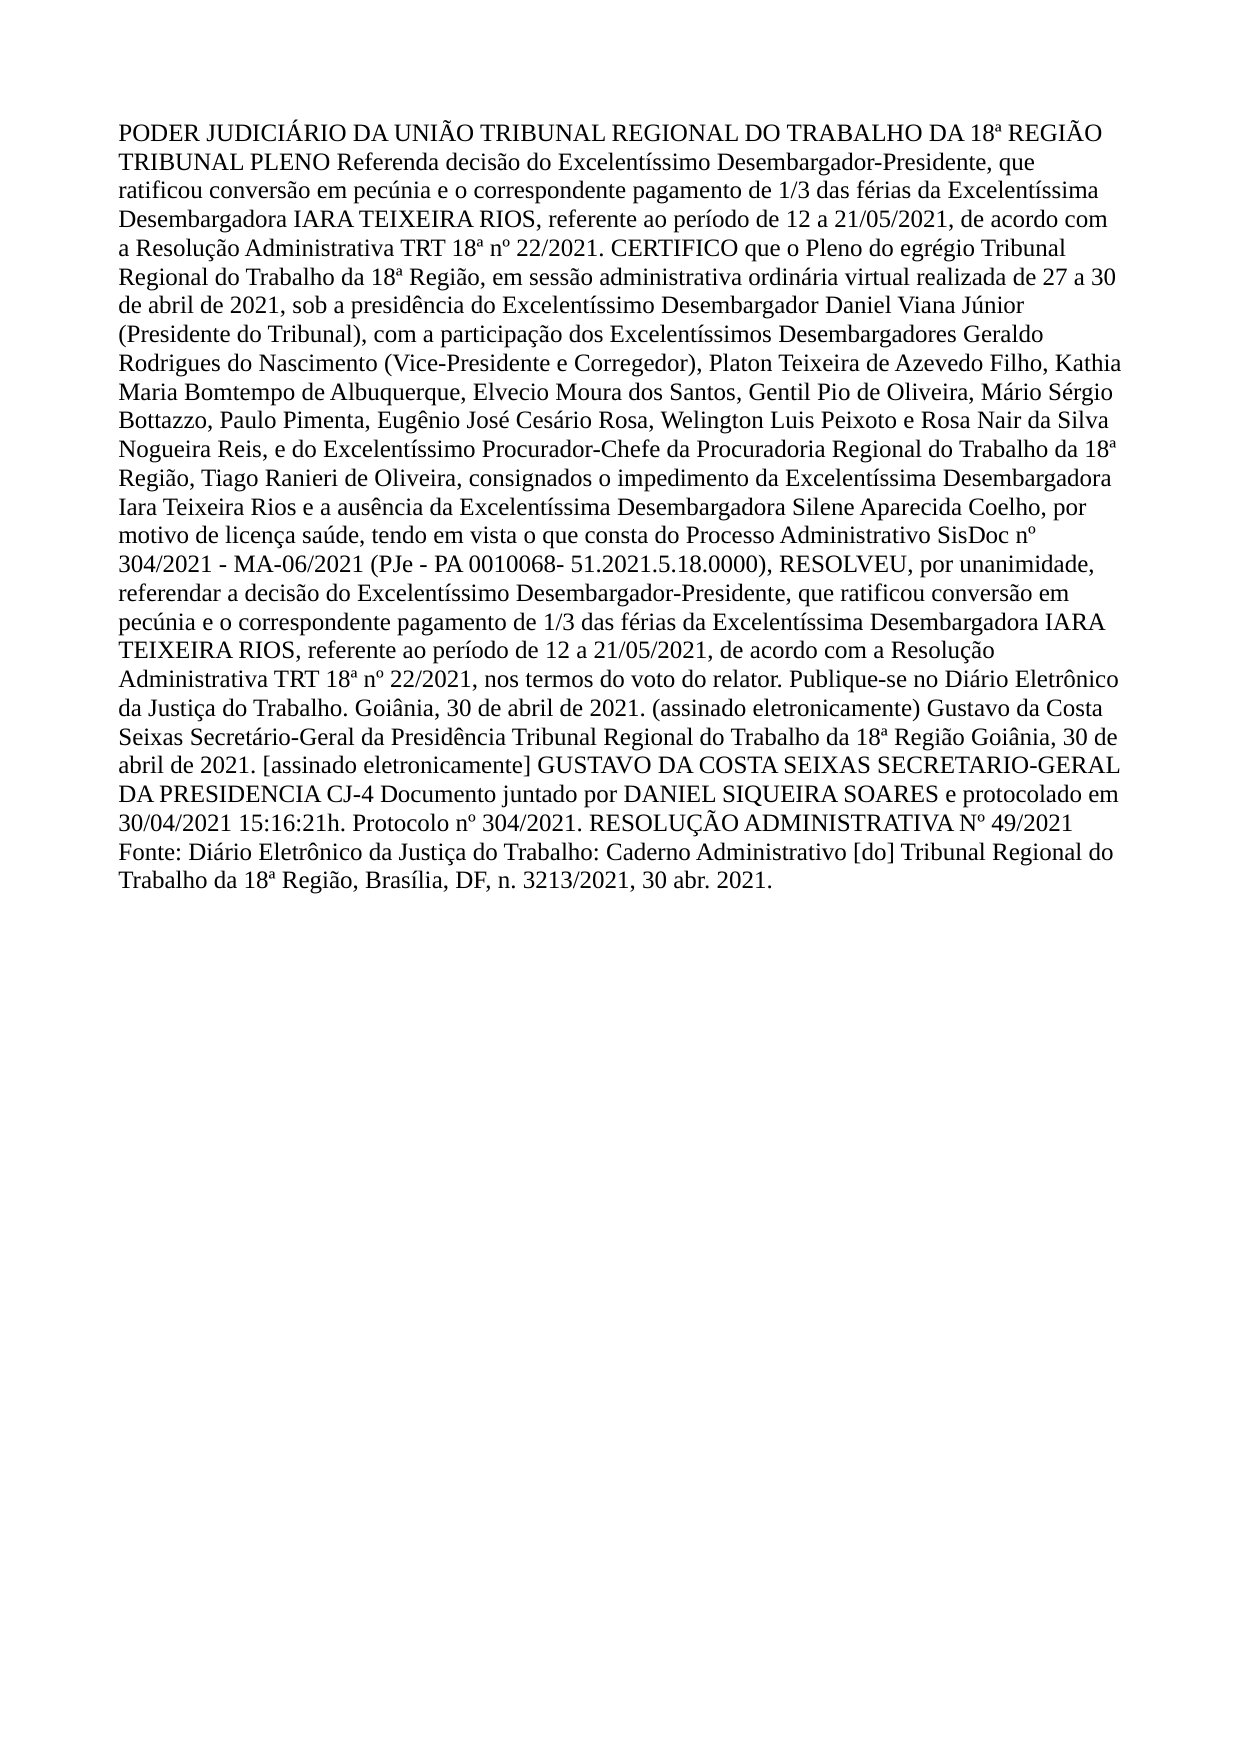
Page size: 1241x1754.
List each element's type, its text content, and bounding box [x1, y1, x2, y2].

text PODER JUDICIÁRIO DA UNIÃO TRIBUNAL REGIONAL DO TRABALHO DA 18ª REGIÃO TRIBUNAL PLENO Referenda decisão do Excelentíssimo Desembargador-Presidente, que ratificou conversão em pecúnia e o correspondente pagamento de 1/3 das férias da Excelentíssima Desembargadora IARA TEIXEIRA RIOS, referente ao período de 12 a 21/05/2021, de acordo com a Resolução Administrativa TRT 18ª nº 22/2021. CERTIFICO que o Pleno do egrégio Tribunal Regional do Trabalho da 18ª Região, em sessão administrativa ordinária virtual realizada de 27 a 30 de abril de 2021, sob a presidência do Excelentíssimo Desembargador Daniel Viana Júnior (Presidente do Tribunal), com a participação dos Excelentíssimos Desembargadores Geraldo Rodrigues do Nascimento (Vice-Presidente e Corregedor), Platon Teixeira de Azevedo Filho, Kathia Maria Bomtempo de Albuquerque, Elvecio Moura dos Santos, Gentil Pio de Oliveira, Mário Sérgio Bottazzo, Paulo Pimenta, Eugênio José Cesário Rosa, Welington Luis Peixoto e Rosa Nair da Silva Nogueira Reis, e do Excelentíssimo Procurador-Chefe da Procuradoria Regional do Trabalho da 18ª Região, Tiago Ranieri de Oliveira, consignados o impedimento da Excelentíssima Desembargadora Iara Teixeira Rios e a ausência da Excelentíssima Desembargadora Silene Aparecida Coelho, por motivo de licença saúde, tendo em vista o que consta do Processo Administrativo SisDoc nº 304/2021 - MA-06/2021 (PJe - PA 0010068- 51.2021.5.18.0000), RESOLVEU, por unanimidade, referendar a decisão do Excelentíssimo Desembargador-Presidente, que ratificou conversão em pecúnia e o correspondente pagamento de 1/3 das férias da Excelentíssima Desembargadora IARA TEIXEIRA RIOS, referente ao período de 12 a 21/05/2021, de acordo com a Resolução Administrativa TRT 18ª nº 22/2021, nos termos do voto do relator. Publique-se no Diário Eletrônico da Justiça do Trabalho. Goiânia, 30 de abril de 2021. (assinado eletronicamente) Gustavo da Costa Seixas Secretário-Geral da Presidência Tribunal Regional do Trabalho da 18ª Região Goiânia, 30 de abril de 2021. [assinado eletronicamente] GUSTAVO DA COSTA SEIXAS SECRETARIO-GERAL DA PRESIDENCIA CJ-4 Documento juntado por DANIEL SIQUEIRA SOARES e protocolado em 30/04/2021 15:16:21h. Protocolo nº 304/2021. RESOLUÇÃO ADMINISTRATIVA Nº 49/2021 Fonte: Diário Eletrônico da Justiça do Trabalho: Caderno Administrativo [do] Tribunal Regional do Trabalho da 18ª Região, Brasília, DF, n. 3213/2021, 30 abr. 2021. [118, 118, 1122, 894]
